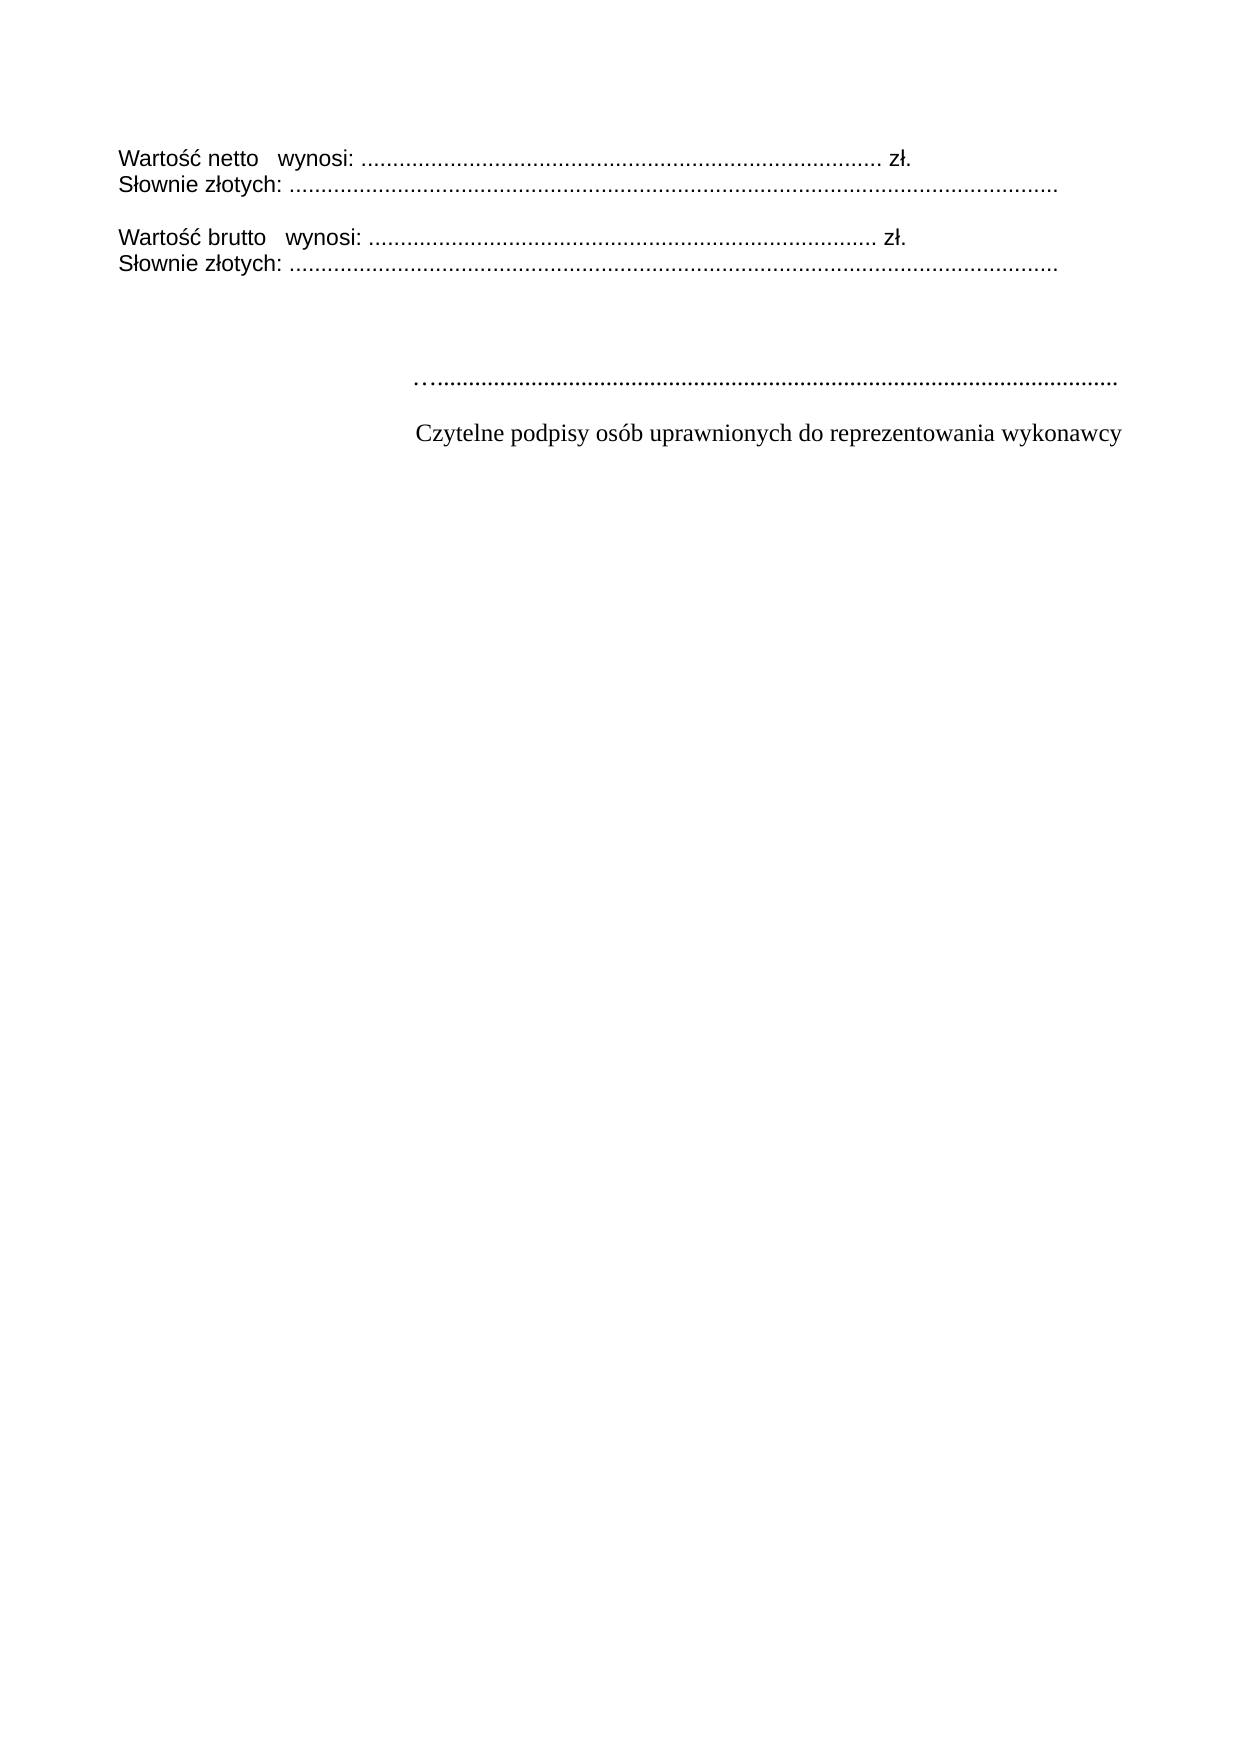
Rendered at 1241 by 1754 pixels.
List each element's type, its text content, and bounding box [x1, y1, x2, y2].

text Słownie złotych: ......................................................................................................................... [118, 250, 1122, 276]
text Wartość netto wynosi: .................................................................................. zł. [118, 144, 1122, 171]
text Czytelne podpisy osób uprawnionych do reprezentowania wykonawcy [118, 418, 1122, 447]
text Słownie złotych: ......................................................................................................................... [118, 171, 1122, 197]
text …............................................................................................................. [118, 362, 1122, 391]
text Wartość brutto wynosi: ................................................................................ zł. [118, 223, 1122, 250]
